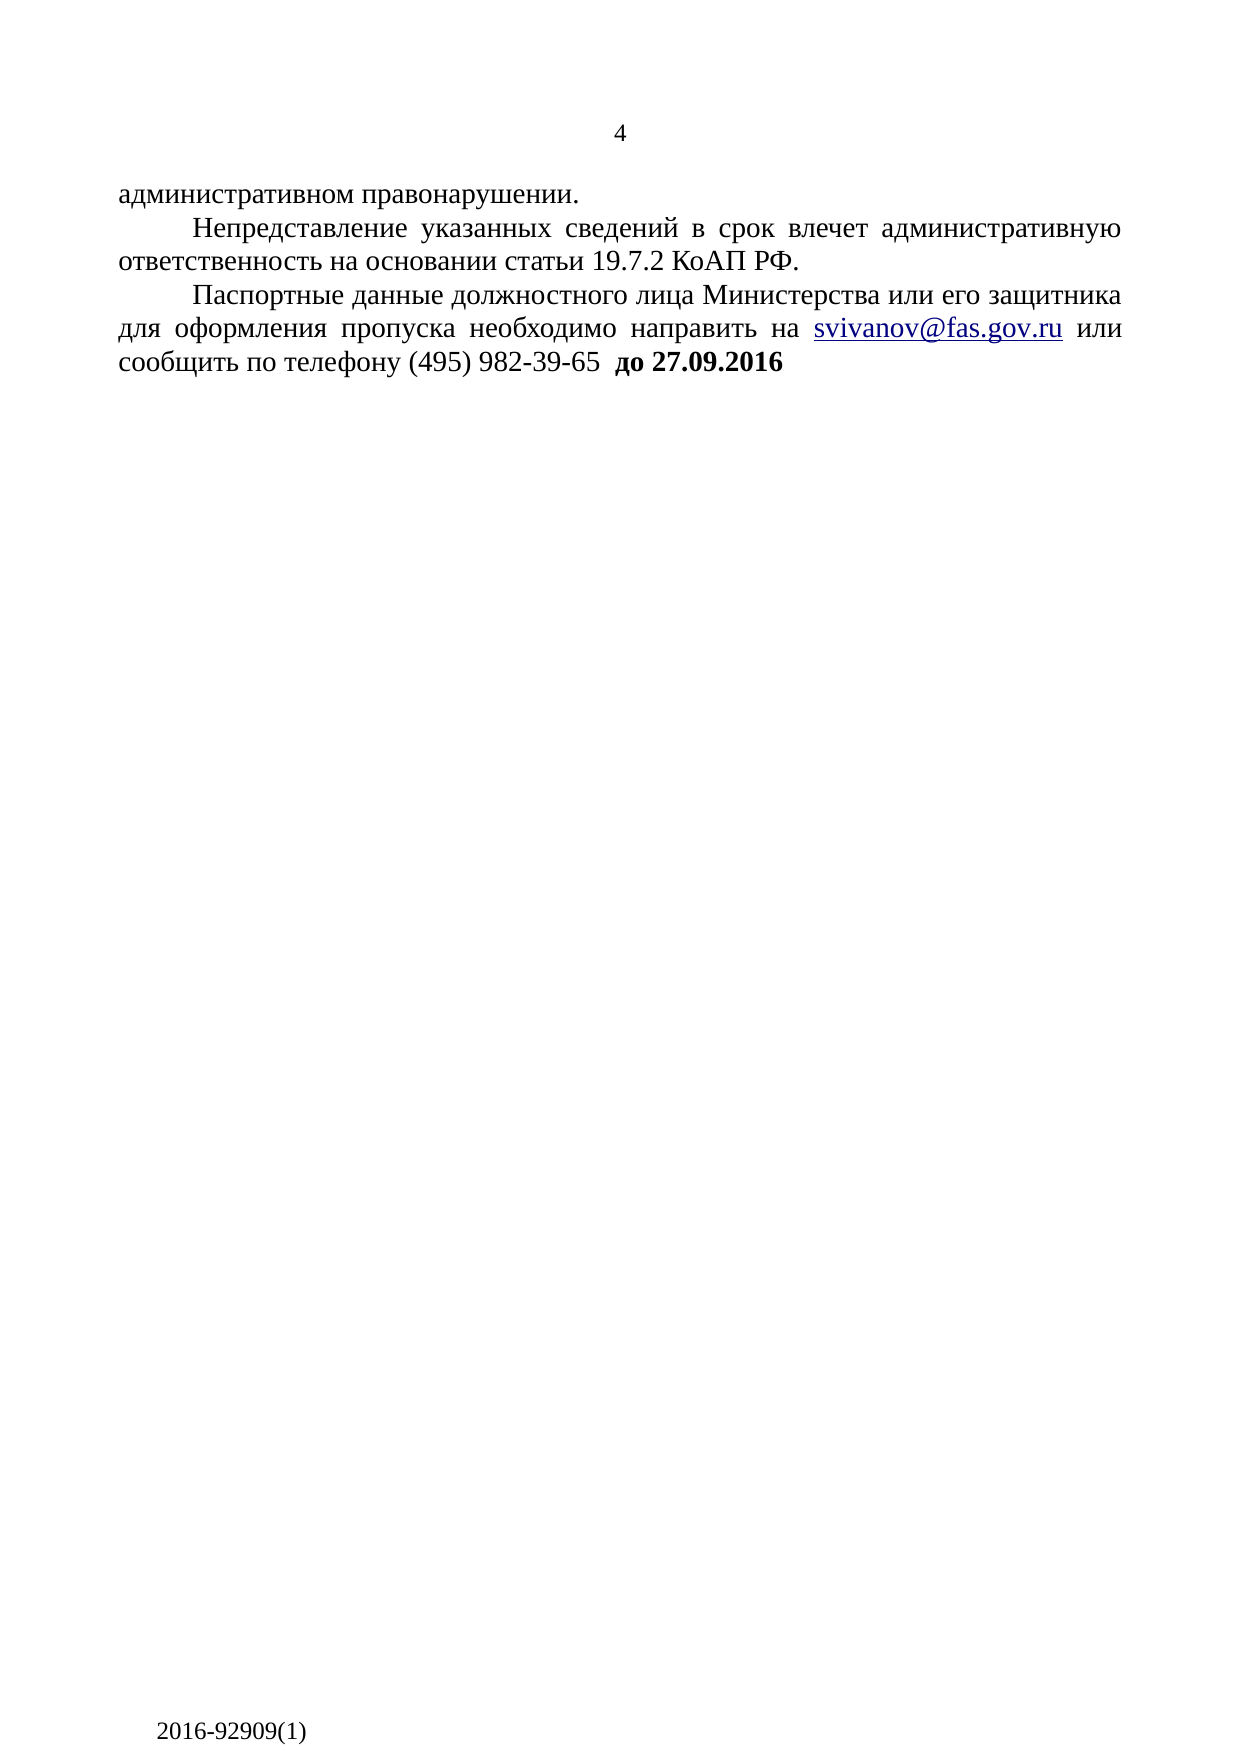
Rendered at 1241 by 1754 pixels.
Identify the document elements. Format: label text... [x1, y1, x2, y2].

text Паспортные данные должностного лица Министерства или его защитника для оформления пропуска необходимо направить на svivanov@fas.gov.ru или сообщить по телефону (495) 982-39-65 до 27.09.2016 [118, 277, 1122, 378]
text Непредставление указанных сведений в срок влечет административную ответственность на основании статьи 19.7.2 КоАП РФ. [118, 210, 1122, 277]
text административном правонарушении. [118, 176, 1122, 210]
